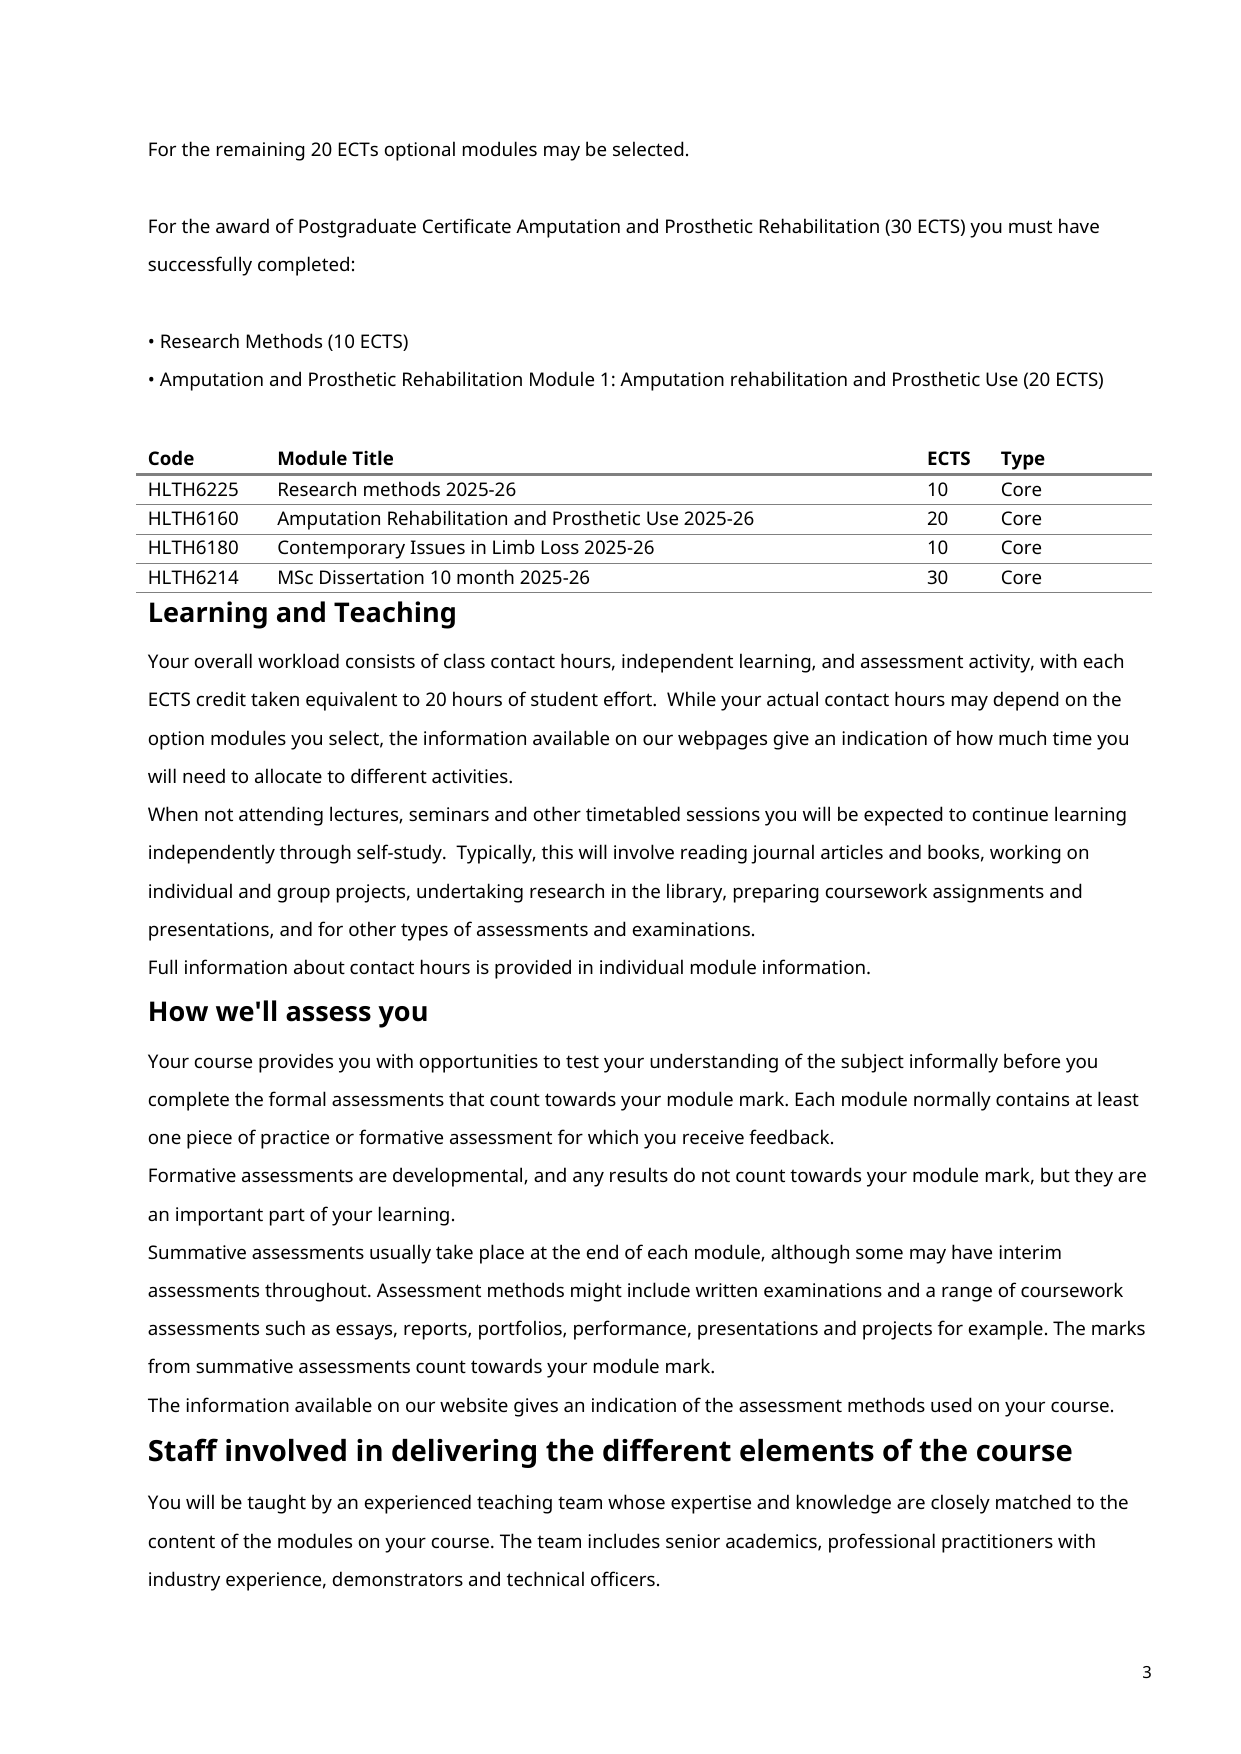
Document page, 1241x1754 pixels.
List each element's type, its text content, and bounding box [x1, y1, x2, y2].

table_cell Module Title [266, 445, 916, 473]
subtitle Learning and Teaching [148, 593, 1152, 630]
subtitle Staff involved in delivering the different elements of the course [148, 1430, 1152, 1470]
table_cell Contemporary Issues in Limb Loss 2025-26 [266, 535, 916, 563]
table_cell Research methods 2025-26 [266, 476, 916, 504]
table_cell HLTH6225 [136, 476, 266, 504]
text When not attending lectures, seminars and other timetabled sessions you will be expected to continue learning independently through self-study. Typically, this will involve reading journal articles and books, working on individual and group projects, undertaking research in the library, preparing coursework assignments and presentations, and for other types of assessments and examinations. [148, 801, 1152, 942]
table_cell 10 [916, 476, 989, 504]
text Summative assessments usually take place at the end of each module, although some may have interim assessments throughout. Assessment methods might include written examinations and a range of coursework assessments such as essays, reports, portfolios, performance, presentations and projects for example. The marks from summative assessments count towards your module mark. [148, 1239, 1152, 1379]
table_cell HLTH6160 [136, 505, 266, 534]
table_header For the remaining 20 ECTs optional modules may be selected. For the award of Postgraduate Certificate Amputation and Prosthetic Rehabilitation (30 ECTS) you must have successfully completed: • Research Methods (10 ECTS) • Amputation and Prosthetic Rehabilitation Module 1: Amputation rehabilitation and Prosthetic Use (20 ECTS) [136, 137, 1152, 445]
table_cell Code [136, 445, 266, 473]
table_cell 20 [916, 505, 989, 534]
table_cell Core [989, 535, 1152, 563]
table_cell HLTH6180 [136, 535, 266, 563]
text Your course provides you with opportunities to test your understanding of the subject informally before you complete the formal assessments that count towards your module mark. Each module normally contains at least one piece of practice or formative assessment for which you receive feedback. [148, 1048, 1152, 1150]
table_cell Core [989, 476, 1152, 504]
table_cell Amputation Rehabilitation and Prosthetic Use 2025-26 [266, 505, 916, 534]
table_cell ECTS [916, 445, 989, 473]
table_cell 10 [916, 535, 989, 563]
table_cell HLTH6214 [136, 564, 266, 592]
table_cell 30 [916, 564, 989, 592]
text Your overall workload consists of class contact hours, independent learning, and assessment activity, with each ECTS credit taken equivalent to 20 hours of student effort. While your actual contact hours may depend on the option modules you select, the information available on our webpages give an indication of how much time you will need to allocate to different activities. [148, 648, 1152, 789]
text The information available on our website gives an indication of the assessment methods used on your course. [148, 1392, 1152, 1417]
text Full information about contact hours is provided in individual module information. [148, 954, 1152, 980]
text Formative assessments are developmental, and any results do not count towards your module mark, but they are an important part of your learning. [148, 1163, 1152, 1226]
table_cell Type [989, 445, 1152, 473]
subtitle How we'll assess you [148, 993, 1152, 1029]
text You will be taught by an experienced teaching team whose expertise and knowledge are closely matched to the content of the modules on your course. The team includes senior academics, professional practitioners with industry experience, demonstrators and technical officers. [148, 1490, 1152, 1592]
table_cell Core [989, 564, 1152, 592]
table_cell Core [989, 505, 1152, 534]
table_cell MSc Dissertation 10 month 2025-26 [266, 564, 916, 592]
